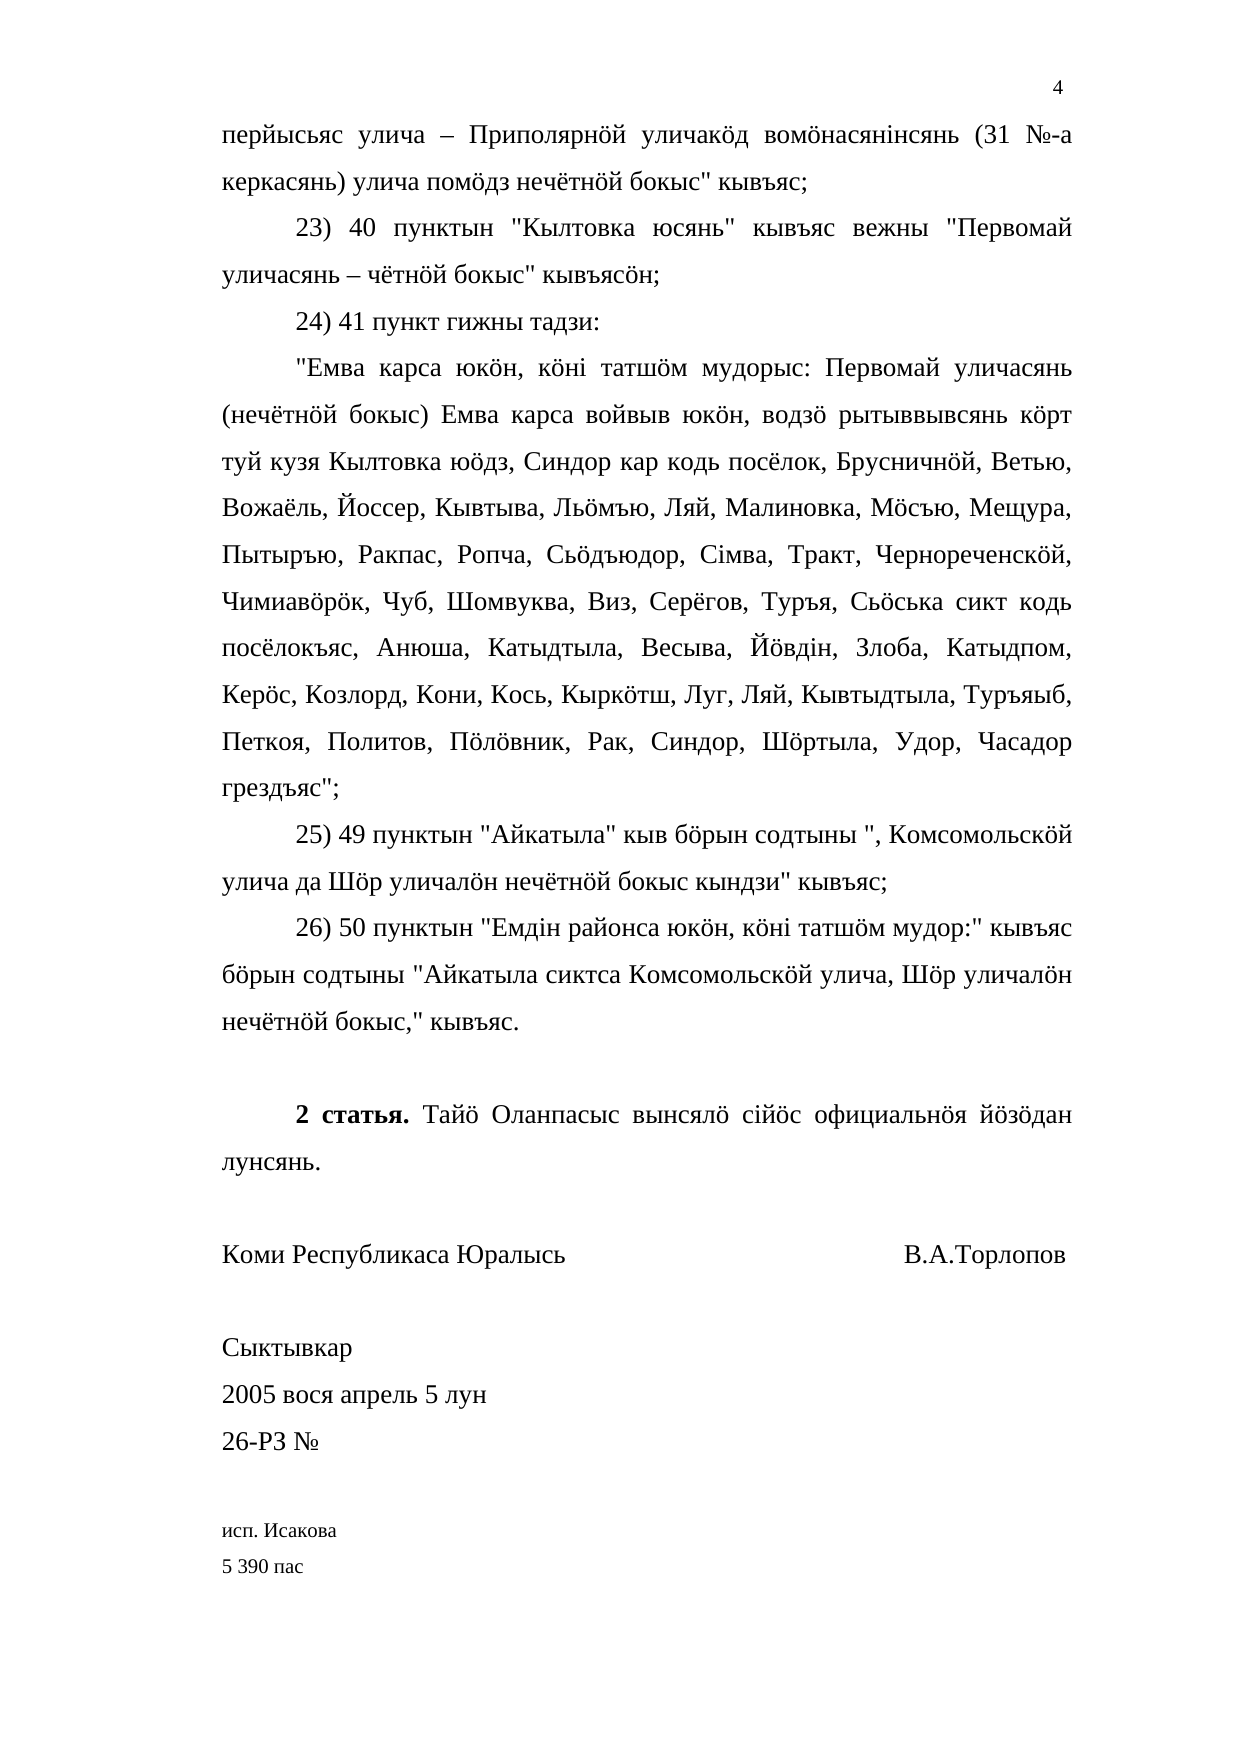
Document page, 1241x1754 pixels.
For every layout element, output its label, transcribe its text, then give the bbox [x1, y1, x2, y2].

text перйысьяс улича – Приполярнöй уличакöд вомöнасянiнсянь (31 №-а керкасянь) улича помöдз нечётнöй бокыс" кывъяс; [222, 118, 1073, 196]
text 5 390 пас [222, 1554, 1073, 1578]
text Сыктывкар [222, 1331, 1073, 1363]
text 23) 40 пунктын "Кылтовка юсянь" кывъяс вежны "Первомай уличасянь – чётнöй бокыс" кывъясöн; [222, 211, 1073, 289]
text исп. Исакова [222, 1518, 1073, 1542]
text 2 статья. Тайö Оланпасыс вынсялö сiйöс официальнöя йöзöдан лунсянь. [222, 1098, 1073, 1176]
text 25) 49 пунктын "Айкатыла" кыв бöрын содтыны ", Комсомольскöй улича да Шöр уличалöн нечётнöй бокыс кындзи" кывъяс; [222, 818, 1073, 896]
text 26-РЗ № [222, 1425, 1073, 1456]
text Коми Республикаса Юралысь В.А.Торлопов [222, 1238, 1073, 1269]
text 24) 41 пункт гижны тадзи: [222, 305, 1073, 336]
text 2005 вося апрель 5 лун [222, 1378, 1073, 1409]
text 26) 50 пунктын "Емдiн районса юкöн, кöнi татшöм мудор:" кывъяс бöрын содтыны "Айкатыла сиктса Комсомольскöй улича, Шöр уличалöн нечётнöй бокыс," кывъяс. [222, 911, 1073, 1036]
text "Емва карса юкöн, кöнi татшöм мудорыс: Первомай уличасянь (нечётнöй бокыс) Емва карса войвыв юкöн, водзö рытыввывсянь кöрт туй кузя Кылтовка юöдз, Синдор кар кодь посёлок, Брусничнöй, Ветью, Вожаёль, Йоссер, Кывтыва, Льöмъю, Ляй, Малиновка, Мöсъю, Мещура, Пытыръю, Ракпас, Ропча, Сьöдъюдор, Сiмва, Тракт, Чернореченскöй, Чимиавöрöк, Чуб, Шомвуква, Виз, Серёгов, Туръя, Сьöська сикт кодь посёлокъяс, Анюша, Катыдтыла, Весыва, Йöвдiн, Злоба, Катыдпом, Керöс, Козлорд, Кони, Кось, Кыркöтш, Луг, Ляй, Кывтыдтыла, Туръяыб, Петкоя, Политов, Пöлöвник, Рак, Синдор, Шöртыла, Удор, Часадор грездъяс"; [222, 351, 1073, 803]
